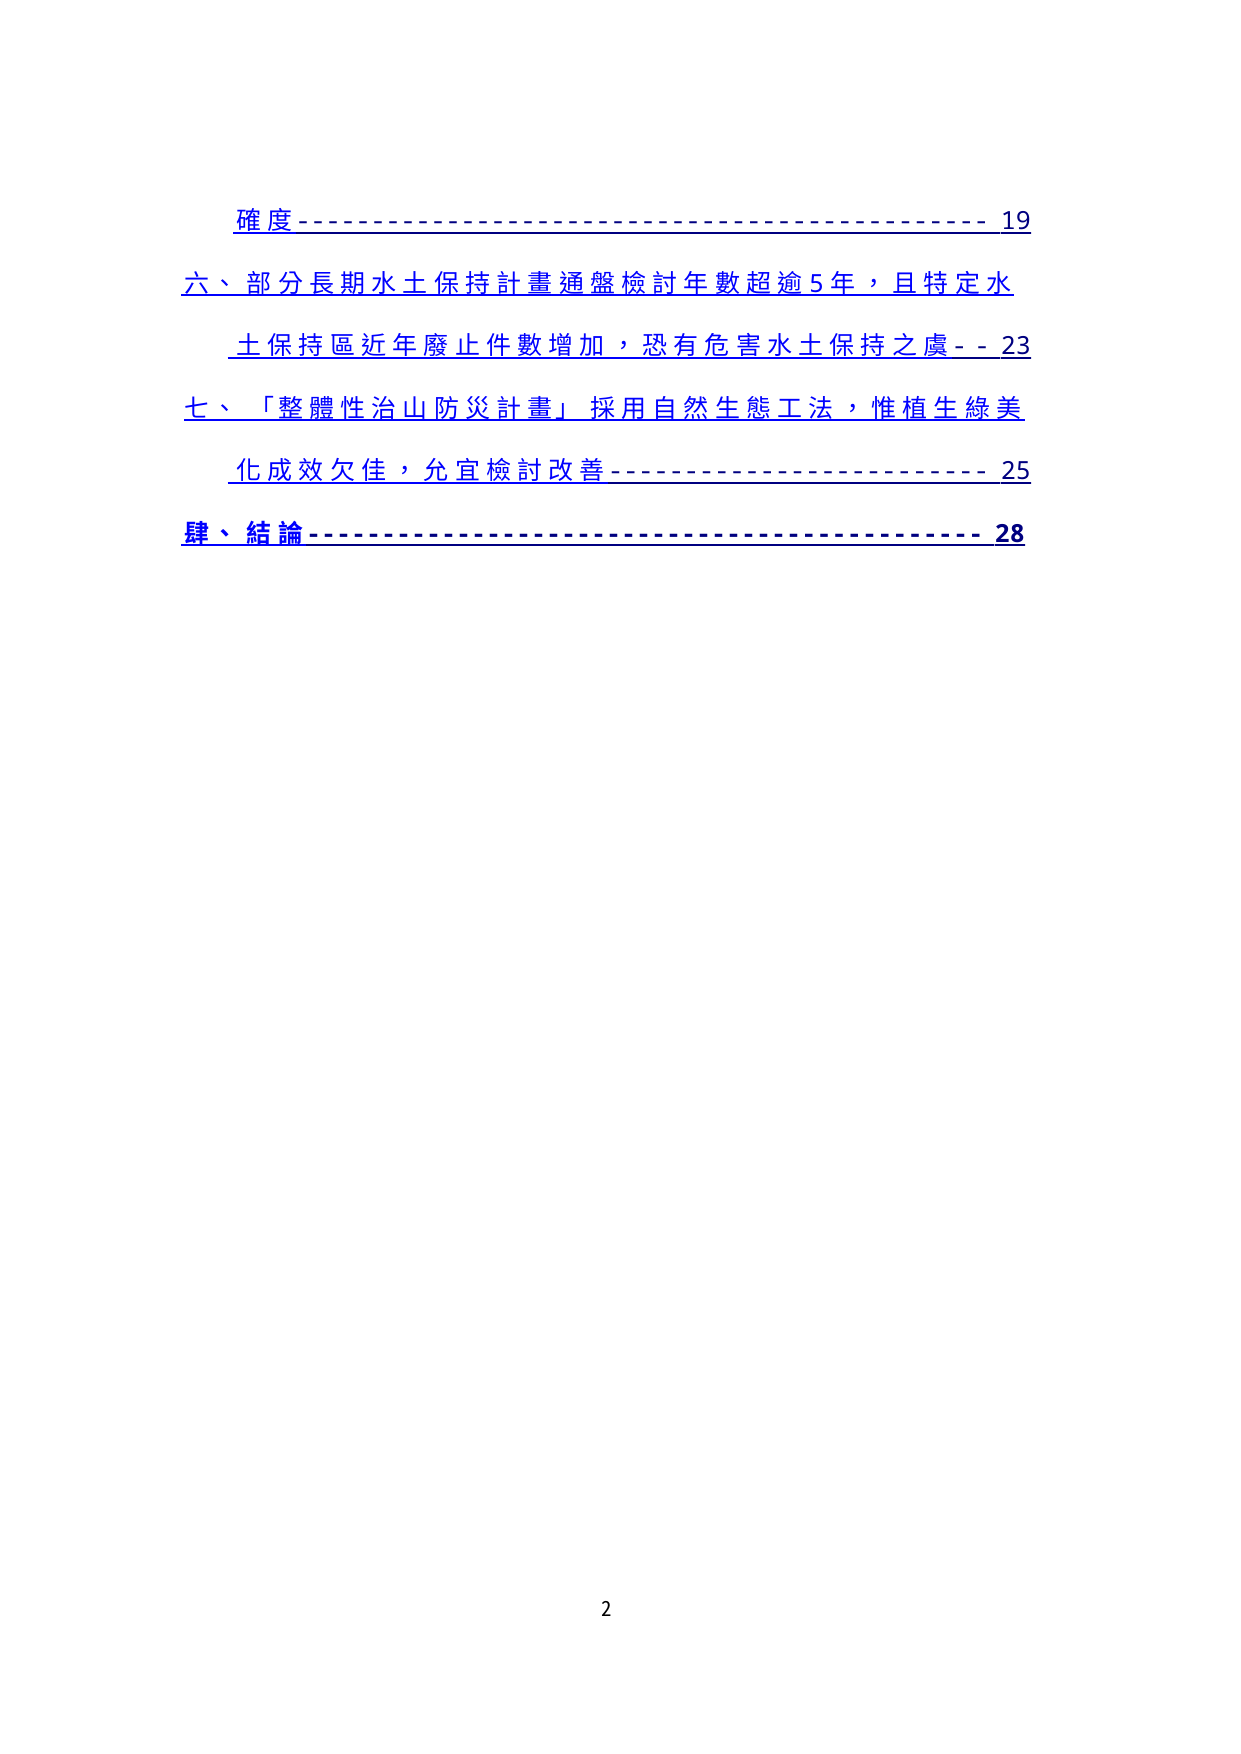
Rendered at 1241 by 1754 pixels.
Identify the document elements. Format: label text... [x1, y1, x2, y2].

text [181, 546, 1025, 552]
text 七、「整體性治山防災計畫」採用自然生態工法，惟植生綠美化成效欠佳，允宜檢討改善 25 [181, 365, 1031, 490]
text 六、部分長期水土保持計畫通盤檢討年數超逾5年，且特定水土保持區近年廢止件數增加，恐有危害水土保持之虞 23 [181, 240, 1031, 365]
text 肆、結論 28 [181, 490, 1025, 544]
text 確度 19 [181, 177, 1031, 240]
